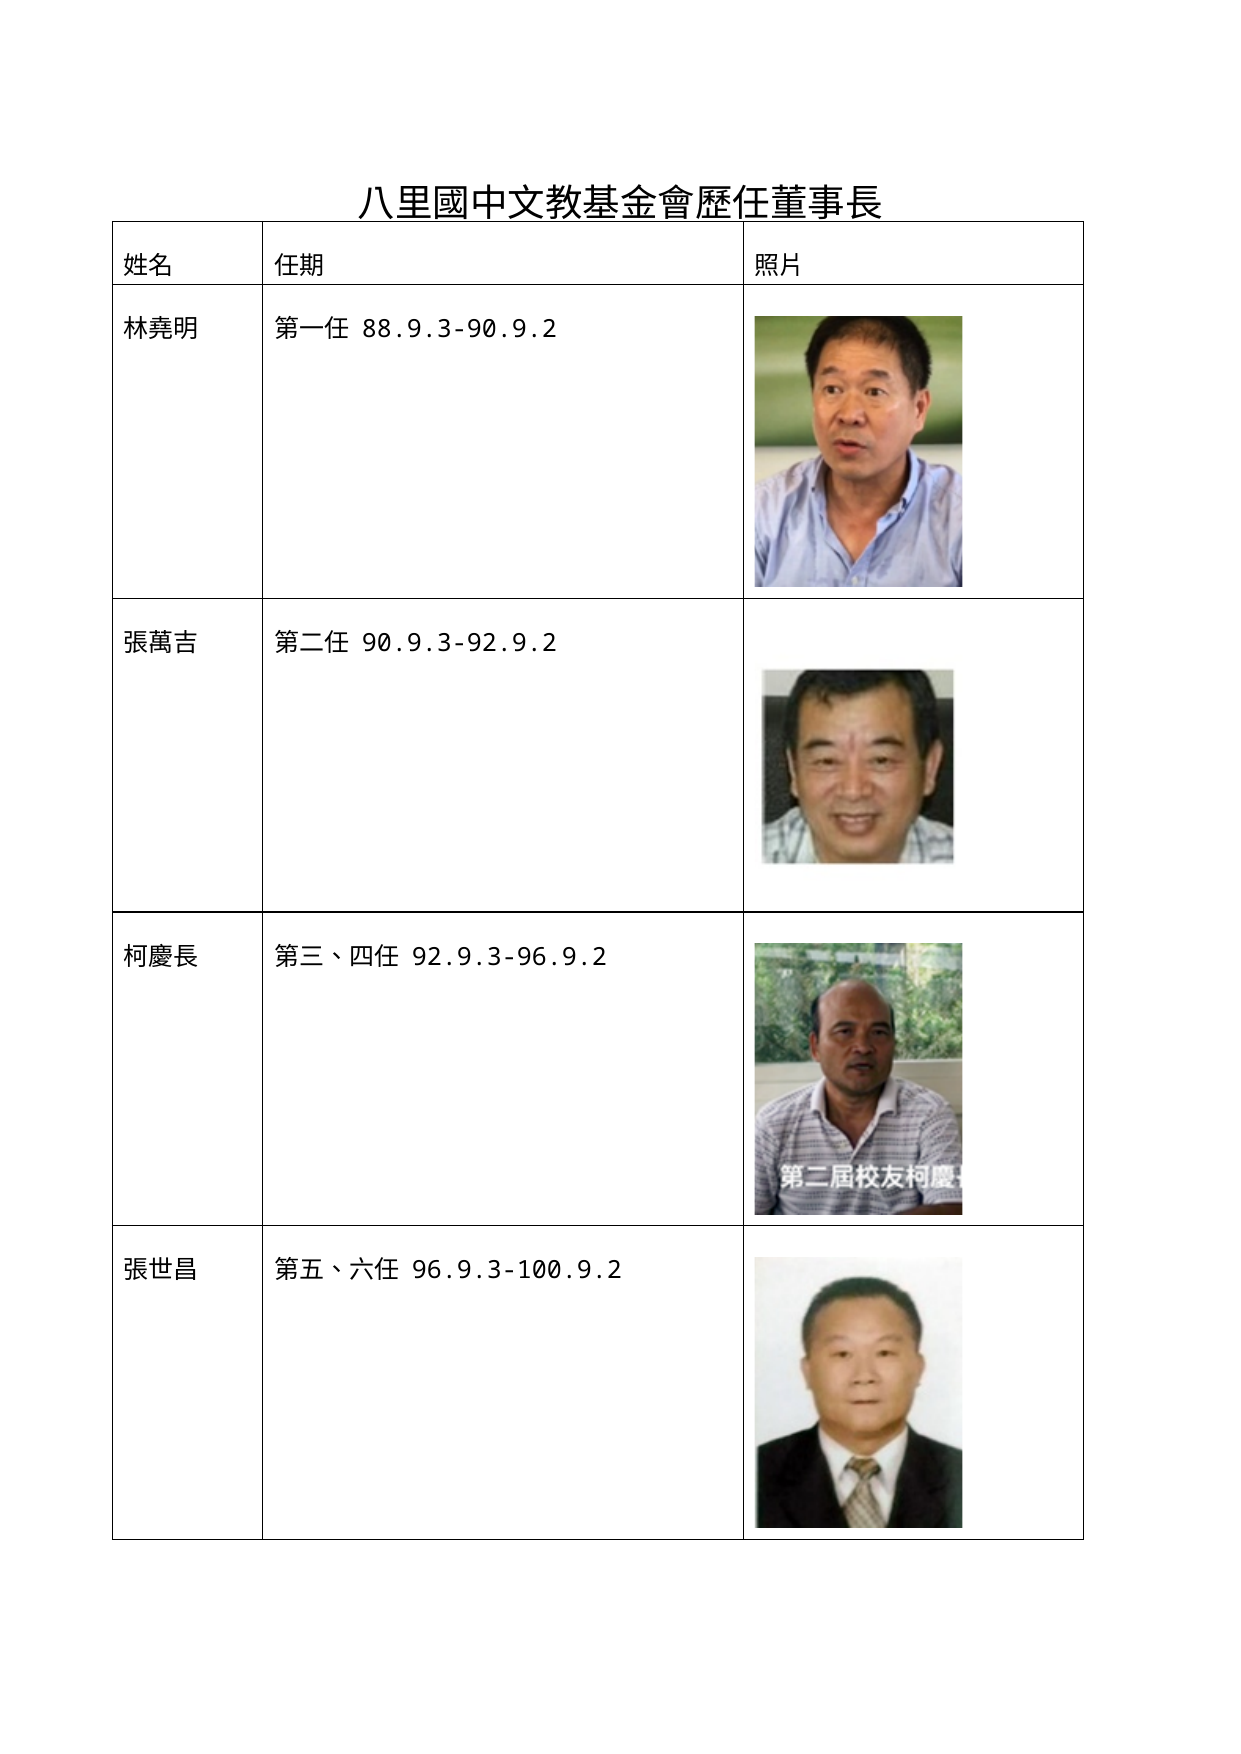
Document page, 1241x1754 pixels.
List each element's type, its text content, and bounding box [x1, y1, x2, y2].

table_header 照片 [744, 222, 1083, 284]
text 八里國中文教基金會歷任董事長 [112, 158, 1128, 221]
table_cell [744, 913, 1083, 1225]
table_cell [744, 1226, 1083, 1538]
table_cell 柯慶長 [113, 913, 262, 1225]
table_cell 第一任 88.9.3-90.9.2 [263, 285, 743, 598]
table_cell 第三、四任 92.9.3-96.9.2 [263, 913, 743, 1225]
table_header 任期 [263, 222, 743, 284]
table_cell 第二任 90.9.3-92.9.2 [263, 599, 743, 911]
table_cell [744, 599, 1083, 911]
table_cell 第五、六任 96.9.3-100.9.2 [263, 1226, 743, 1538]
table_cell 林堯明 [113, 285, 262, 598]
table_cell 張萬吉 [113, 599, 262, 911]
table_header 姓名 [113, 222, 262, 284]
table_cell 張世昌 [113, 1226, 262, 1538]
table_cell [744, 285, 1083, 598]
